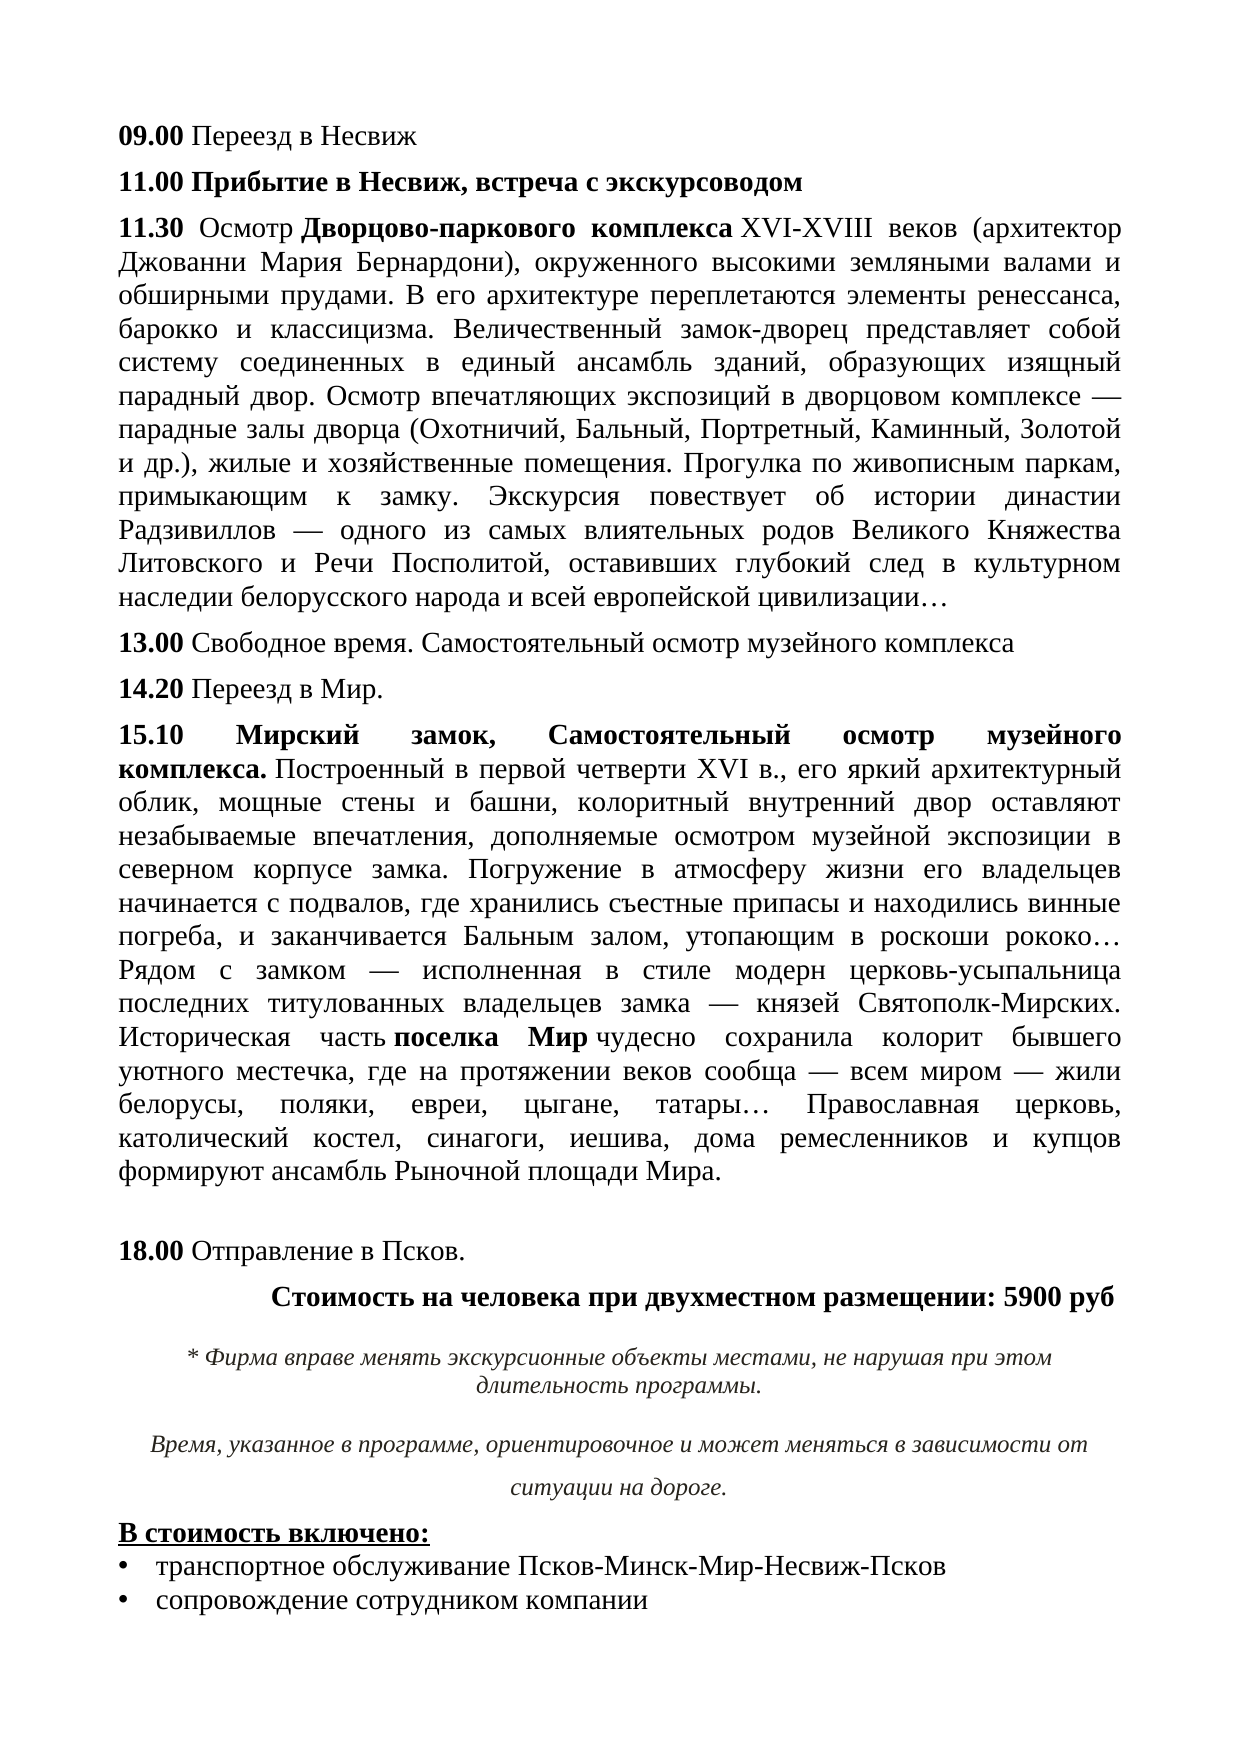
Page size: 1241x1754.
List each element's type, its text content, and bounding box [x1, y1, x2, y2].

text 13.00 Свободное время. Самостоятельный осмотр музейного комплекса [118, 625, 1122, 659]
text Стоимость на человека при двухместном размещении: 5900 руб [118, 1279, 1122, 1312]
text 11.30 Осмотр Дворцово-паркового комплекса XVI-XVIII веков (архитектор Джованни Мария Бернардони), окруженного высокими земляными валами и обширными прудами. В его архитектуре переплетаются элементы ренессанса, барокко и классицизма. Величественный замок-дворец представляет собой систему соединенных в единый ансамбль зданий, образующих изящный парадный двор. Осмотр впечатляющих экспозиций в дворцовом комплексе — парадные залы дворца (Охотничий, Бальный, Портретный, Каминный, Золотой и др.), жилые и хозяйственные помещения. Прогулка по живописным паркам, примыкающим к замку. Экскурсия повествует об истории династии Радзивиллов — одного из самых влиятельных родов Великого Княжества Литовского и Речи Посполитой, оставивших глубокий след в культурном наследии белорусского народа и всей европейской цивилизации… [118, 210, 1122, 613]
text Время, указанное в программе, ориентировочное и может меняться в зависимости от ситуации на дороге. [118, 1429, 1122, 1501]
text 18.00 Отправление в Псков. [118, 1199, 1122, 1266]
list транспортное обслуживание Псков-Минск-Мир-Несвиж-Псков [118, 1548, 1122, 1582]
text 09.00 Переезд в Несвиж [118, 118, 1122, 152]
list сопровождение сотрудником компании [118, 1582, 1122, 1616]
text 11.00 Прибытие в Несвиж, встреча с экскурсоводом [118, 164, 1122, 198]
text * Фирма вправе менять экскурсионные объекты местами, не нарушая при этом длительность программы. [118, 1342, 1122, 1399]
text В стоимость включено: [118, 1515, 1122, 1548]
text 15.10 Мирский замок, Самостоятельный осмотр музейного комплекса. Построенный в первой четверти XVI в., его яркий архитектурный облик, мощные стены и башни, колоритный внутренний двор оставляют незабываемые впечатления, дополняемые осмотром музейной экспозиции в северном корпусе замка. Погружение в атмосферу жизни его владельцев начинается с подвалов, где хранились съестные припасы и находились винные погреба, и заканчивается Бальным залом, утопающим в роскоши рококо… Рядом с замком — исполненная в стиле модерн церковь-усыпальница последних титулованных владельцев замка — князей Святополк-Мирских. Историческая часть поселка Мир чудесно сохранила колорит бывшего уютного местечка, где на протяжении веков сообща — всем миром — жили белорусы, поляки, евреи, цыгане, татары… Православная церковь, католический костел, синагоги, иешива, дома ремесленников и купцов формируют ансамбль Рыночной площади Мира. [118, 717, 1122, 1187]
text 14.20 Переезд в Мир. [118, 671, 1122, 705]
